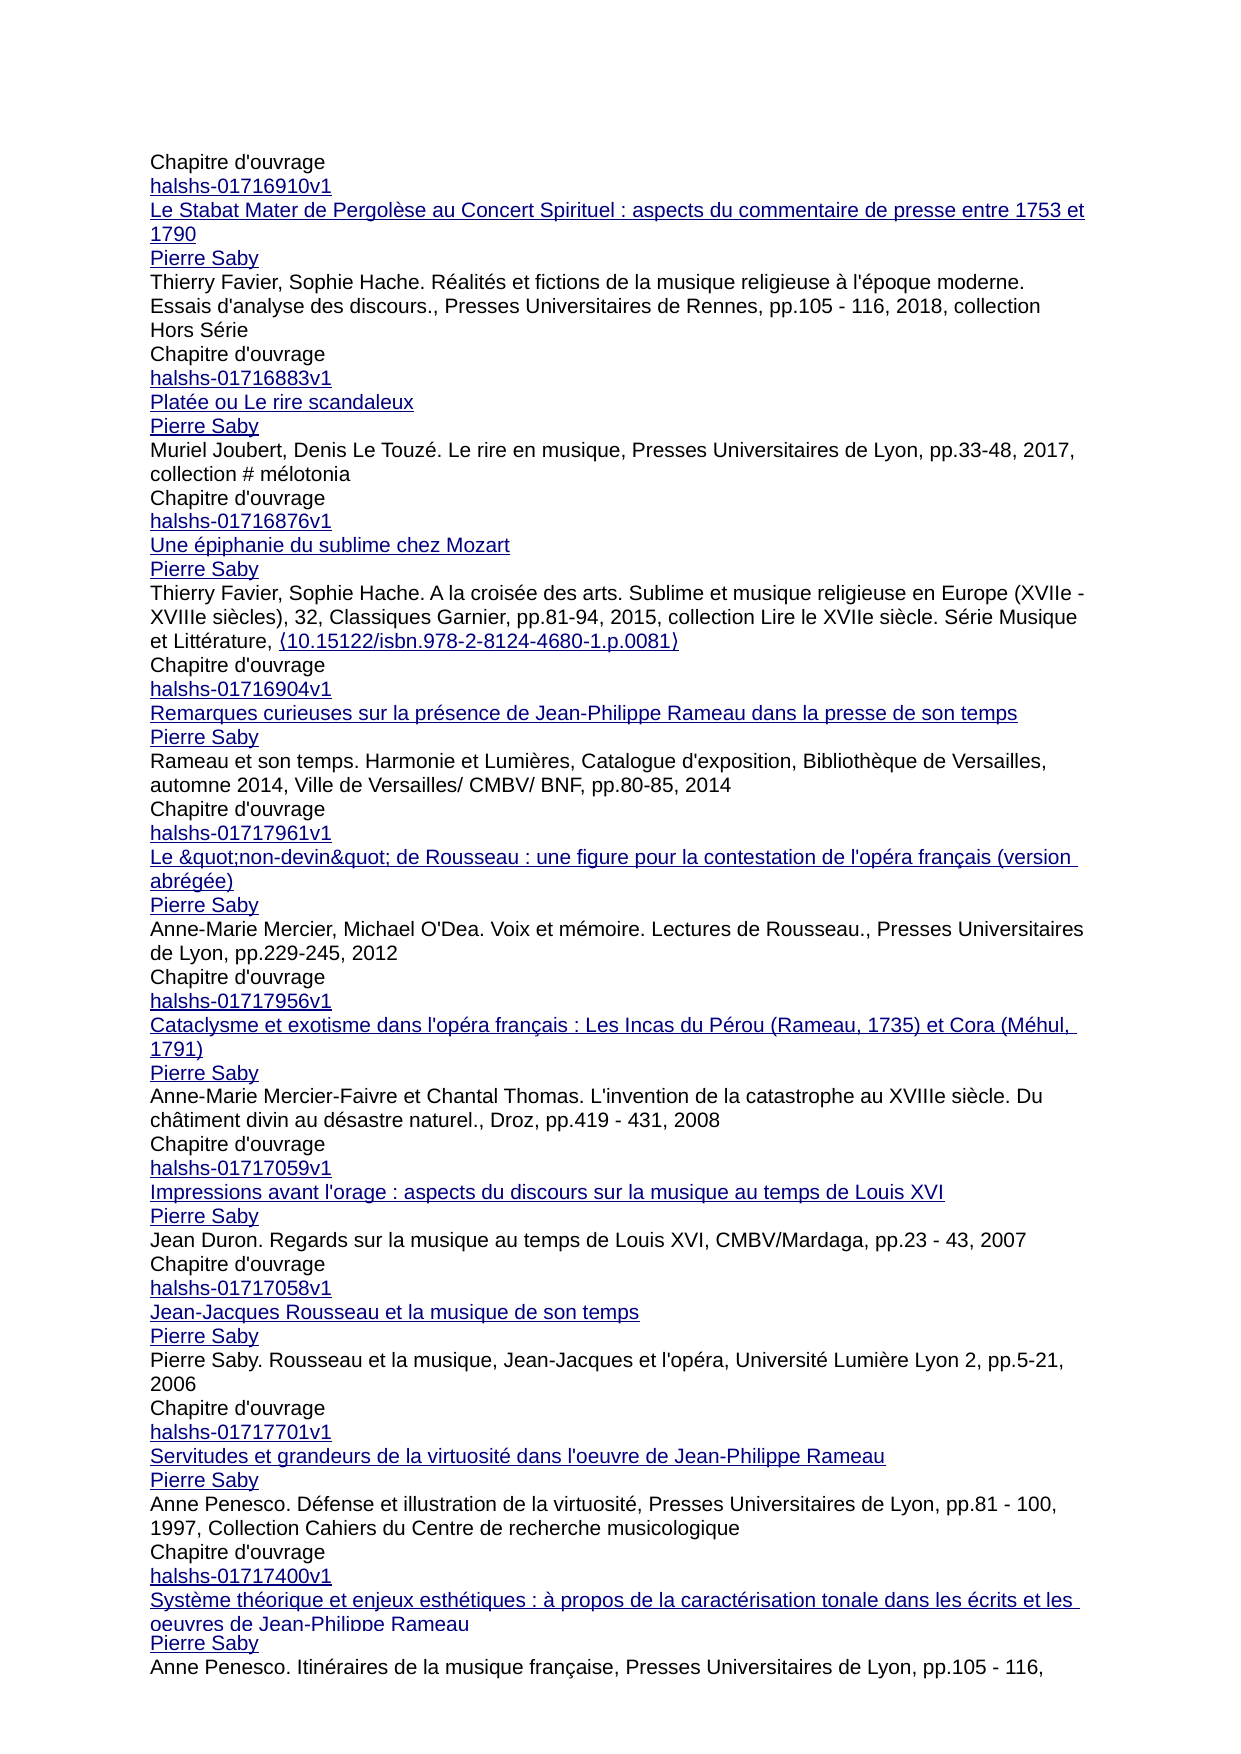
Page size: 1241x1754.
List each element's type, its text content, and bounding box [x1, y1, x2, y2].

table_cell Cataclysme et exotisme dans l'opéra français : Les Incas du Pérou (Rameau, 1735) et Cora (Méhul, 1791) Pierre Saby Anne-Marie Mercier-Faivre et Chantal Thomas. L'invention de la catastrophe au XVIIIe siècle. Du châtiment divin au désastre naturel., Droz, pp.419 - 431, 2008 Chapitre d'ouvrage halshs-01717059v1 [150, 1013, 1090, 1180]
table_cell Jean-Jacques Rousseau et la musique de son temps Pierre Saby Pierre Saby. Rousseau et la musique, Jean-Jacques et l'opéra, Université Lumière Lyon 2, pp.5-21, 2006 Chapitre d'ouvrage halshs-01717701v1 [150, 1300, 1090, 1444]
table_cell Une épiphanie du sublime chez Mozart Pierre Saby Thierry Favier, Sophie Hache. A la croisée des arts. Sublime et musique religieuse en Europe (XVIIe - XVIIIe siècles), 32, Classiques Garnier, pp.81-94, 2015, collection Lire le XVIIe siècle. Série Musique et Littérature, ⟨10.15122/isbn.978-2-8124-4680-1.p.0081⟩ Chapitre d'ouvrage halshs-01716904v1 [150, 533, 1090, 701]
table_cell Système théorique et enjeux esthétiques : à propos de la caractérisation tonale dans les écrits et les oeuvres de Jean-Philippe Rameau Pierre Saby Anne Penesco. Itinéraires de la musique française, Presses Universitaires de Lyon, pp.105 - 116, [150, 1588, 1090, 1679]
table_cell Le &quot;non-devin&quot; de Rousseau : une figure pour la contestation de l'opéra français (version abrégée) Pierre Saby Anne-Marie Mercier, Michael O'Dea. Voix et mémoire. Lectures de Rousseau., Presses Universitaires de Lyon, pp.229-245, 2012 Chapitre d'ouvrage halshs-01717956v1 [150, 845, 1090, 1012]
table_cell Platée ou Le rire scandaleux Pierre Saby Muriel Joubert, Denis Le Touzé. Le rire en musique, Presses Universitaires de Lyon, pp.33-48, 2017, collection # mélotonia Chapitre d'ouvrage halshs-01716876v1 [150, 390, 1090, 533]
table_cell Chapitre d'ouvrage halshs-01716910v1 [150, 150, 1090, 198]
table_cell Impressions avant l'orage : aspects du discours sur la musique au temps de Louis XVI Pierre Saby Jean Duron. Regards sur la musique au temps de Louis XVI, CMBV/Mardaga, pp.23 - 43, 2007 Chapitre d'ouvrage halshs-01717058v1 [150, 1180, 1090, 1300]
table_cell Servitudes et grandeurs de la virtuosité dans l'oeuvre de Jean-Philippe Rameau Pierre Saby Anne Penesco. Défense et illustration de la virtuosité, Presses Universitaires de Lyon, pp.81 - 100, 1997, Collection Cahiers du Centre de recherche musicologique Chapitre d'ouvrage halshs-01717400v1 [150, 1444, 1090, 1587]
table_cell Remarques curieuses sur la présence de Jean-Philippe Rameau dans la presse de son temps Pierre Saby Rameau et son temps. Harmonie et Lumières, Catalogue d'exposition, Bibliothèque de Versailles, automne 2014, Ville de Versailles/ CMBV/ BNF, pp.80-85, 2014 Chapitre d'ouvrage halshs-01717961v1 [150, 701, 1090, 845]
table_cell Le Stabat Mater de Pergolèse au Concert Spirituel : aspects du commentaire de presse entre 1753 et 1790 Pierre Saby Thierry Favier, Sophie Hache. Réalités et fictions de la musique religieuse à l'époque moderne. Essais d'analyse des discours., Presses Universitaires de Rennes, pp.105 - 116, 2018, collection Hors Série Chapitre d'ouvrage halshs-01716883v1 [150, 198, 1090, 389]
